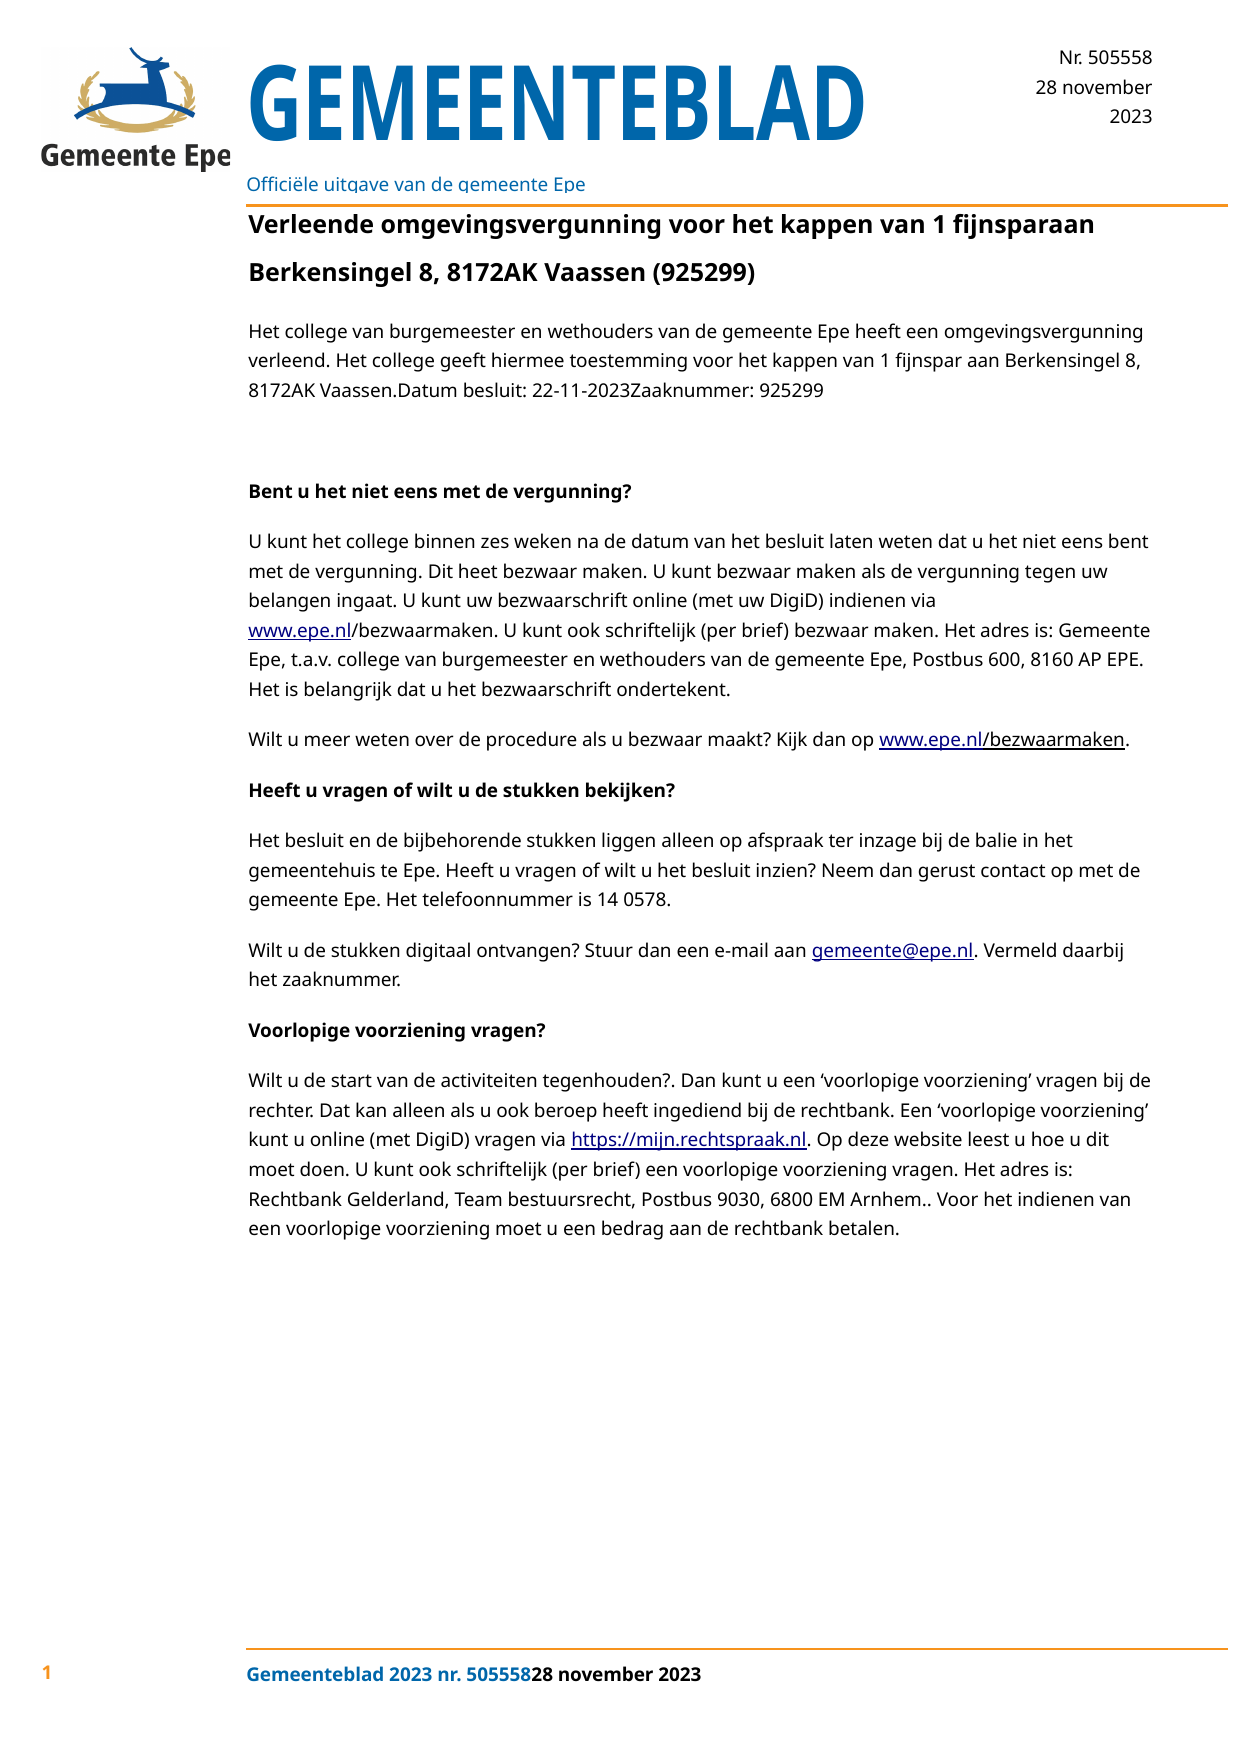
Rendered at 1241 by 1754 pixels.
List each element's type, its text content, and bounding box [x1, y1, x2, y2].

text Het besluit en de bijbehorende stukken liggen alleen op afspraak ter inzage bij de balie in het gemeentehuis te Epe. Heeft u vragen of wilt u het besluit inzien? Neem dan gerust contact op met de gemeente Epe. Het telefoonnummer is 14 0578. [248, 827, 1152, 912]
picture [41, 47, 231, 172]
text Voorlopige voorziening vragen? [248, 1017, 1152, 1043]
text U kunt het college binnen zes weken na de datum van het besluit laten weten dat u het niet eens bent met de vergunning. Dit heet bezwaar maken. U kunt bezwaar maken als de vergunning tegen uw belangen ingaat. U kunt uw bezwaarschrift online (met uw DigiD) indienen via www.epe.nl/bezwaarmaken. U kunt ook schriftelijk (per brief) bezwaar maken. Het adres is: Gemeente Epe, t.a.v. college van burgemeester en wethouders van de gemeente Epe, Postbus 600, 8160 AP EPE. Het is belangrijk dat u het bezwaarschrift ondertekent. [248, 528, 1152, 702]
text Verleende omgevingsvergunning voor het kappen van 1 fijnsparaan Berkensingel 8, 8172AK Vaassen (925299) [248, 207, 1152, 288]
text Wilt u de stukken digitaal ontvangen? Stuur dan een e-mail aan gemeente@epe.nl. Vermeld daarbij het zaaknummer. [248, 937, 1152, 992]
text Bent u het niet eens met de vergunning? [248, 478, 1152, 504]
text Het college van burgemeester en wethouders van de gemeente Epe heeft een omgevingsvergunning verleend. Het college geeft hiermee toestemming voor het kappen van 1 fijnspar aan Berkensingel 8, 8172AK Vaassen.Datum besluit: 22-11-2023Zaaknummer: 925299 [248, 318, 1152, 403]
text Heeft u vragen of wilt u de stukken bekijken? [248, 777, 1152, 803]
text Wilt u meer weten over de procedure als u bezwaar maakt? Kijk dan op www.epe.nl/bezwaarmaken. [248, 727, 1152, 752]
text Wilt u de start van de activiteiten tegenhouden?. Dan kunt u een ‘voorlopige voorziening’ vragen bij de rechter. Dat kan alleen als u ook beroep heeft ingediend bij de rechtbank. Een ‘voorlopige voorziening’ kunt u online (met DigiD) vragen via https://mijn.rechtspraak.nl. Op deze website leest u hoe u dit moet doen. U kunt ook schriftelijk (per brief) een voorlopige voorziening vragen. Het adres is: Rechtbank Gelderland, Team bestuursrecht, Postbus 9030, 6800 EM Arnhem.. Voor het indienen van een voorlopige voorziening moet u een bedrag aan de rechtbank betalen. [248, 1067, 1152, 1241]
